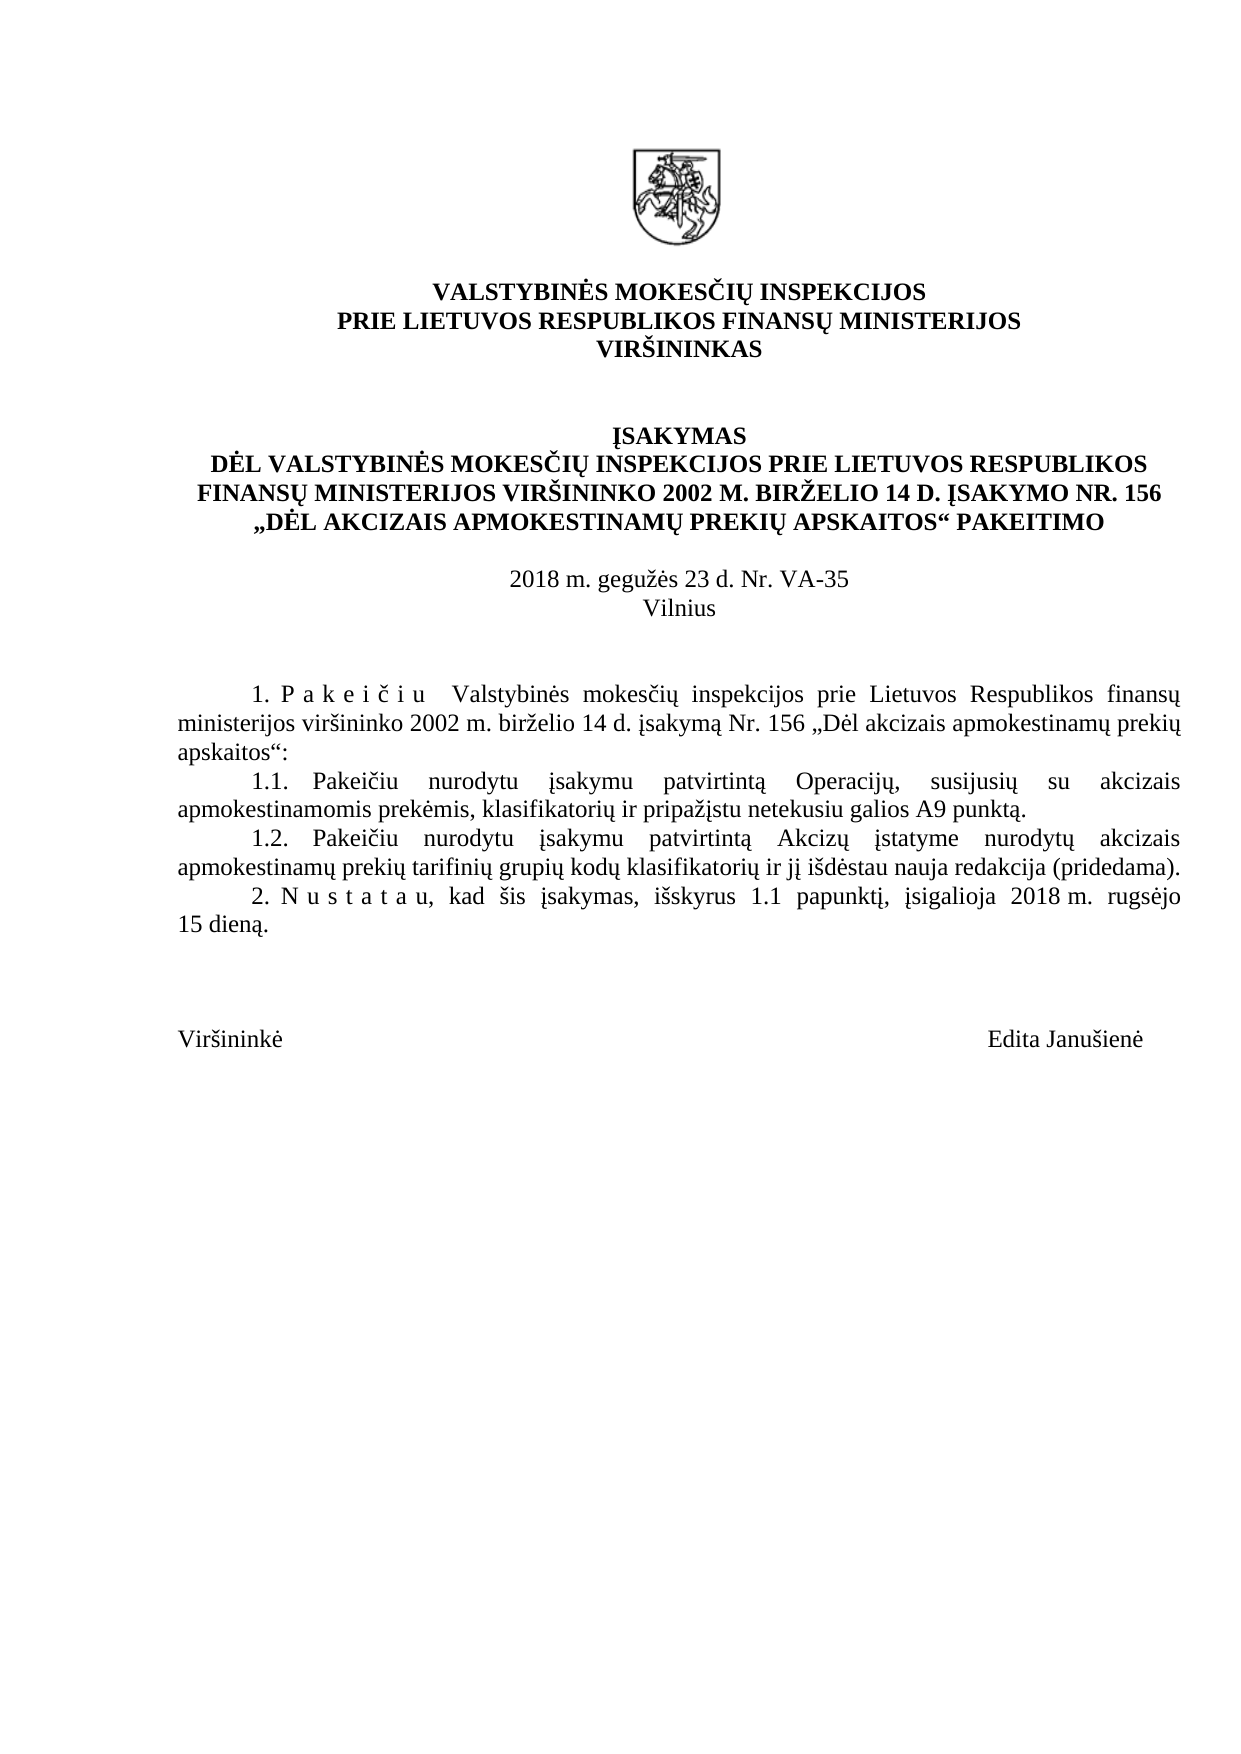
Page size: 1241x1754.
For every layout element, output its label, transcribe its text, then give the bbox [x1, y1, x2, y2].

text ĮSAKYMAS [177, 421, 1181, 449]
text 2. Nustatau, kad šis įsakymas, išskyrus 1.1 papunktį, įsigalioja 2018 m. rugsėjo 15 dieną. [177, 881, 1181, 938]
text VALSTYBINĖS MOKESČIŲ INSPEKCIJOS PRIE LIETUVOS RESPUBLIKOS FINANSŲ MINISTERIJOS VIRŠININKAS [177, 277, 1181, 363]
text 1.2. Pakeičiu nurodytu įsakymu patvirtintą Akcizų įstatyme nurodytų akcizais apmokestinamų prekių tarifinių grupių kodų klasifikatorių ir jį išdėstau nauja redakcija (pridedama). [177, 823, 1181, 881]
text Vilnius [177, 593, 1181, 622]
text 2018 m. gegužės 23 d. Nr. VA-35 [177, 564, 1181, 593]
text DĖL VALSTYBINĖS MOKESČIŲ INSPEKCIJOS PRIE LIETUVOS RESPUBLIKOS FINANSŲ MINISTERIJOS VIRŠININKO 2002 M. BIRŽELIO 14 D. ĮSAKYMO NR. 156 „DĖL AKCIZAIS APMOKESTINAMŲ PREKIŲ APSKAITOS“ PAKEITIMO [177, 449, 1181, 536]
text 1. Pakeičiu Valstybinės mokesčių inspekcijos prie Lietuvos Respublikos finansų ministerijos viršininko 2002 m. birželio 14 d. įsakymą Nr. 156 „Dėl akcizais apmokestinamų prekių apskaitos“: [177, 679, 1181, 766]
text Viršininkė Edita Janušienė [177, 1024, 1181, 1053]
text 1.1. Pakeičiu nurodytu įsakymu patvirtintą Operacijų, susijusių su akcizais apmokestinamomis prekėmis, klasifikatorių ir pripažįstu netekusiu galios A9 punktą. [177, 766, 1181, 823]
